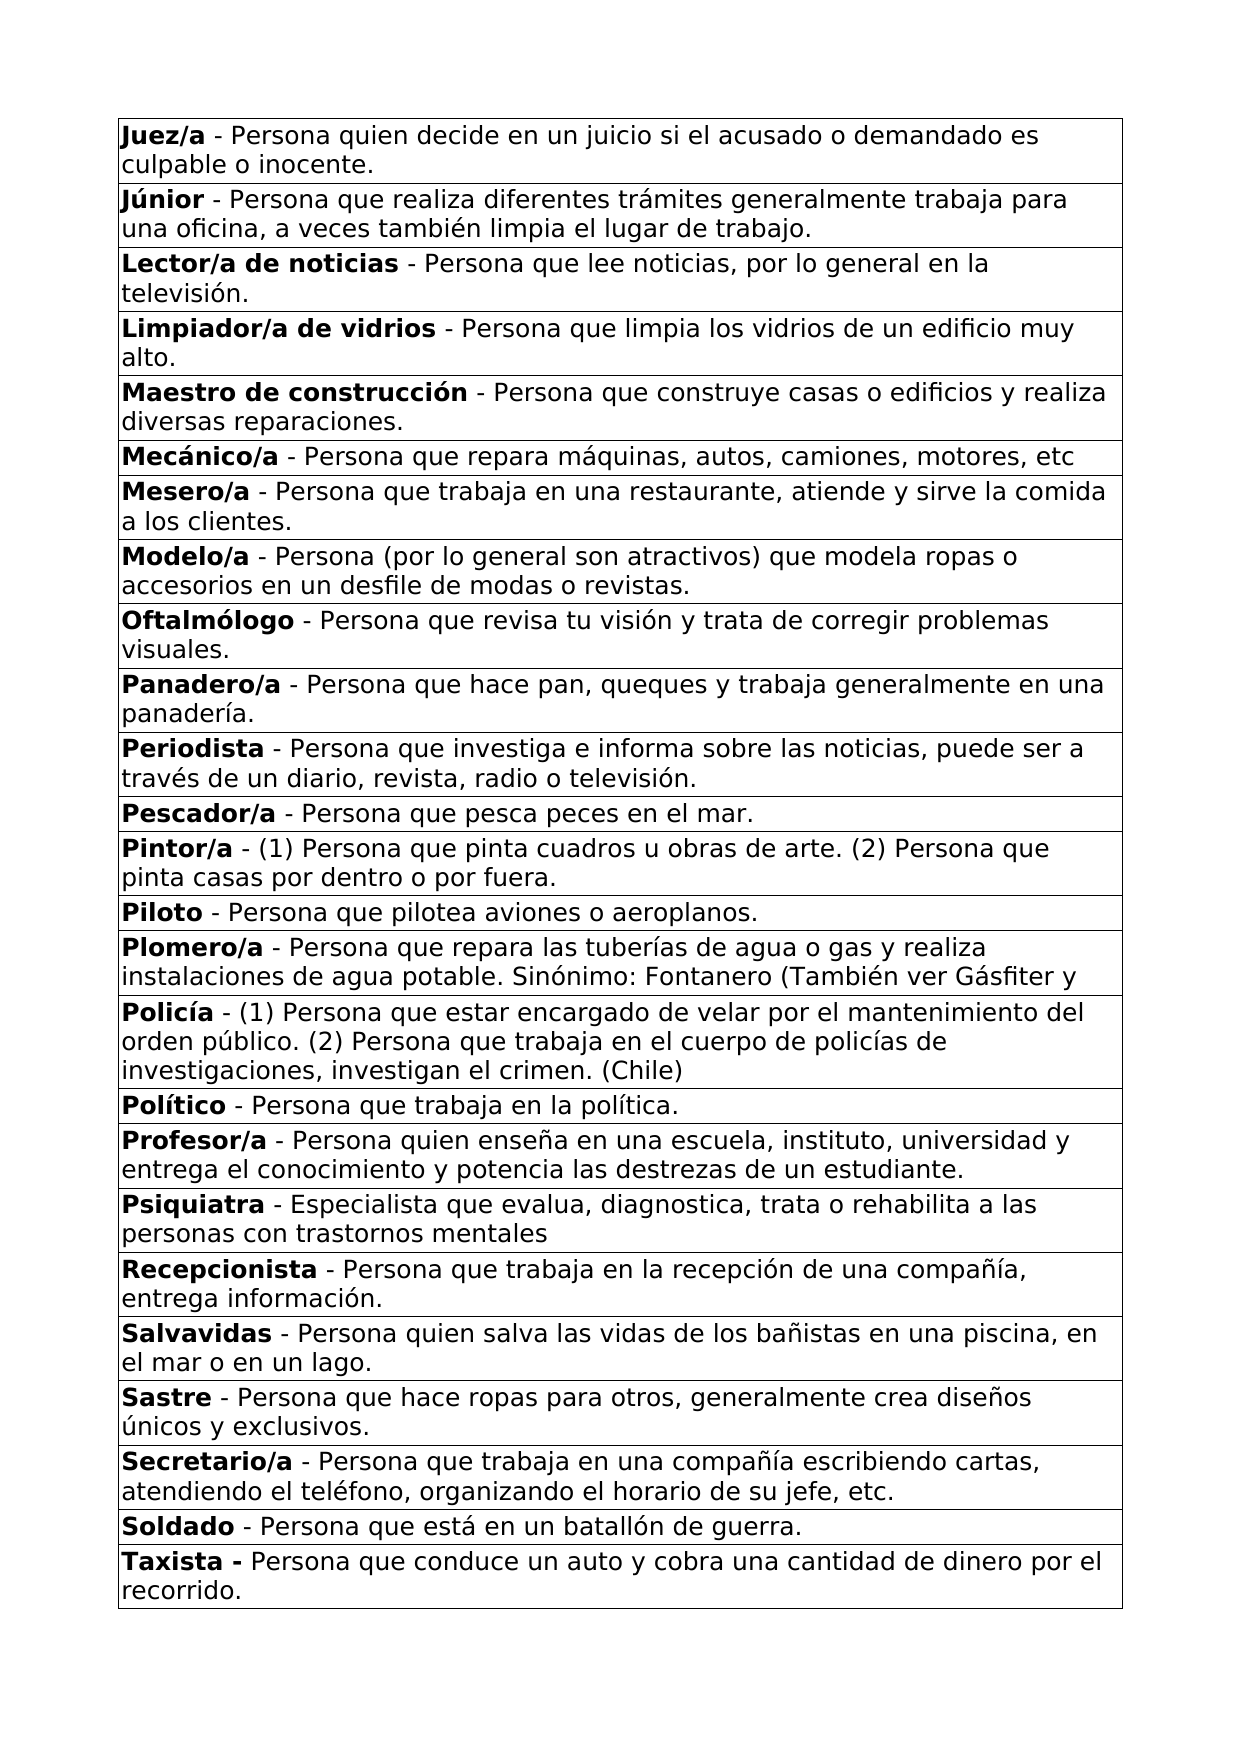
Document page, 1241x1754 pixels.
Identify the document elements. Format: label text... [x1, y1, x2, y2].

table_cell Periodista - Persona que investiga e informa sobre las noticias, puede ser a través de un diario, revista, radio o televisión. [119, 733, 1122, 796]
table_cell Limpiador/a de vidrios - Persona que limpia los vidrios de un edificio muy alto. [119, 312, 1122, 375]
table_cell Sastre - Persona que hace ropas para otros, generalmente crea diseños únicos y exclusivos. [119, 1381, 1122, 1444]
table_cell Mesero/a - Persona que trabaja en una restaurante, atiende y sirve la comida a los clientes. [119, 476, 1122, 539]
table_cell Profesor/a - Persona quien enseña en una escuela, instituto, universidad y entrega el conocimiento y potencia las destrezas de un estudiante. [119, 1124, 1122, 1187]
table_cell Modelo/a - Persona (por lo general son atractivos) que modela ropas o accesorios en un desfile de modas o revistas. [119, 540, 1122, 603]
table_cell Júnior - Persona que realiza diferentes trámites generalmente trabaja para una oficina, a veces también limpia el lugar de trabajo. [119, 184, 1122, 247]
table_cell Plomero/a - Persona que repara las tuberías de agua o gas y realiza instalaciones de agua potable. Sinónimo: Fontanero (También ver Gásfiter y [119, 931, 1122, 995]
table_cell Oftalmólogo - Persona que revisa tu visión y trata de corregir problemas visuales. [119, 604, 1122, 667]
table_cell Salvavidas - Persona quien salva las vidas de los bañistas en una piscina, en el mar o en un lago. [119, 1317, 1122, 1380]
table_cell Mecánico/a - Persona que repara máquinas, autos, camiones, motores, etc [119, 441, 1122, 474]
table_cell Lector/a de noticias - Persona que lee noticias, por lo general en la televisión. [119, 248, 1122, 311]
table_cell Secretario/a - Persona que trabaja en una compañía escribiendo cartas, atendiendo el teléfono, organizando el horario de su jefe, etc. [119, 1446, 1122, 1509]
table_cell Taxista - Persona que conduce un auto y cobra una cantidad de dinero por el recorrido. [119, 1545, 1122, 1608]
table_cell Pescador/a - Persona que pesca peces en el mar. [119, 797, 1122, 831]
table_cell Maestro de construcción - Persona que construye casas o edificios y realiza diversas reparaciones. [119, 376, 1122, 439]
table_cell Panadero/a - Persona que hace pan, queques y trabaja generalmente en una panadería. [119, 669, 1122, 732]
table_cell Juez/a - Persona quien decide en un juicio si el acusado o demandado es culpable o inocente. [119, 119, 1122, 182]
table_cell Recepcionista - Persona que trabaja en la recepción de una compañía, entrega información. [119, 1253, 1122, 1316]
table_cell Piloto - Persona que pilotea aviones o aeroplanos. [119, 896, 1122, 930]
table_cell Psiquiatra - Especialista que evalua, diagnostica, trata o rehabilita a las personas con trastornos mentales [119, 1189, 1122, 1252]
table_cell Policía - (1) Persona que estar encargado de velar por el mantenimiento del orden público. (2) Persona que trabaja en el cuerpo de policías de investigaciones, investigan el crimen. (Chile) [119, 996, 1122, 1088]
table_cell Soldado - Persona que está en un batallón de guerra. [119, 1510, 1122, 1544]
table_cell Político - Persona que trabaja en la política. [119, 1089, 1122, 1123]
table_cell Pintor/a - (1) Persona que pinta cuadros u obras de arte. (2) Persona que pinta casas por dentro o por fuera. [119, 832, 1122, 895]
